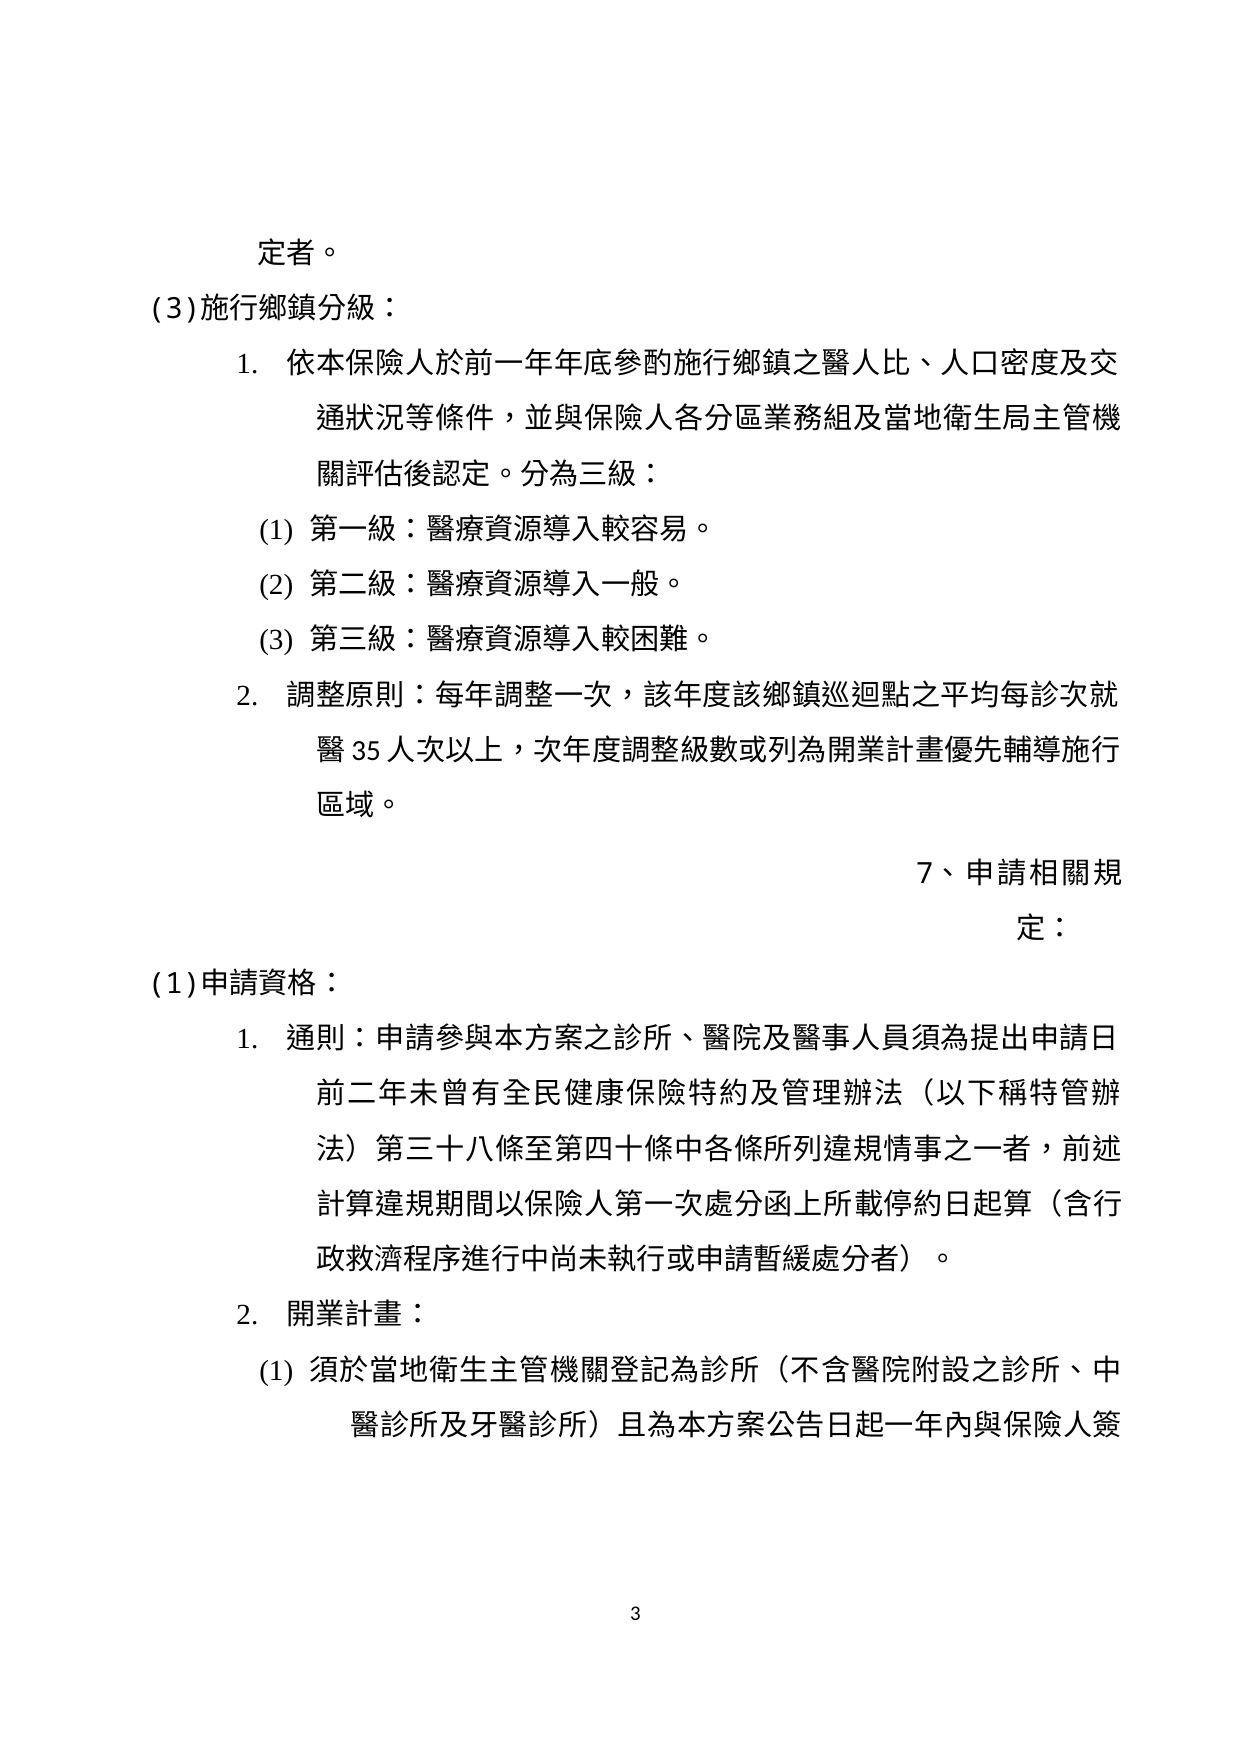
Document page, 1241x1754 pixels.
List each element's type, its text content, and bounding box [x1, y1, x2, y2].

list 第一級：醫療資源導入較容易。 [259, 495, 1122, 550]
list 申請相關規定： [916, 839, 1122, 949]
list 屬每位登記執業醫師所服務之戶籍人數，低於二千六百人之鄉鎮（市/區），其巡迴點僅限當地衛生主管機關或所轄保險人分區業務組認定者。 [148, 219, 1122, 274]
list 須於當地衛生主管機關登記為診所（不含醫院附設之診所、中醫診所及牙醫診所）且為本方案公告日起一年內與保險人簽訂「全民健康保險特約醫事服務機構合約」之西醫基層診所；另同址或同一負責醫師限申請一次。 [259, 1336, 1122, 1446]
list 開業計畫： [236, 1281, 1122, 1336]
list 申請資格： [148, 949, 1122, 1004]
list 第三級：醫療資源導入較困難。 [259, 606, 1122, 661]
list 調整原則：每年調整一次，該年度該鄉鎮巡迴點之平均每診次就醫35人次以上，次年度調整級數或列為開業計畫優先輔導施行區域。 [236, 661, 1122, 826]
list 通則：申請參與本方案之診所、醫院及醫事人員須為提出申請日前二年未曾有全民健康保險特約及管理辦法（以下稱特管辦法）第三十八條至第四十條中各條所列違規情事之一者，前述計算違規期間以保險人第一次處分函上所載停約日起算（含行政救濟程序進行中尚未執行或申請暫緩處分者）。 [236, 1004, 1122, 1281]
list 第二級：醫療資源導入一般。 [259, 550, 1122, 606]
list 施行鄉鎮分級： [148, 274, 1122, 329]
list 依本保險人於前一年年底參酌施行鄉鎮之醫人比、人口密度及交通狀況等條件，並與保險人各分區業務組及當地衛生局主管機關評估後認定。分為三級： [236, 329, 1122, 495]
